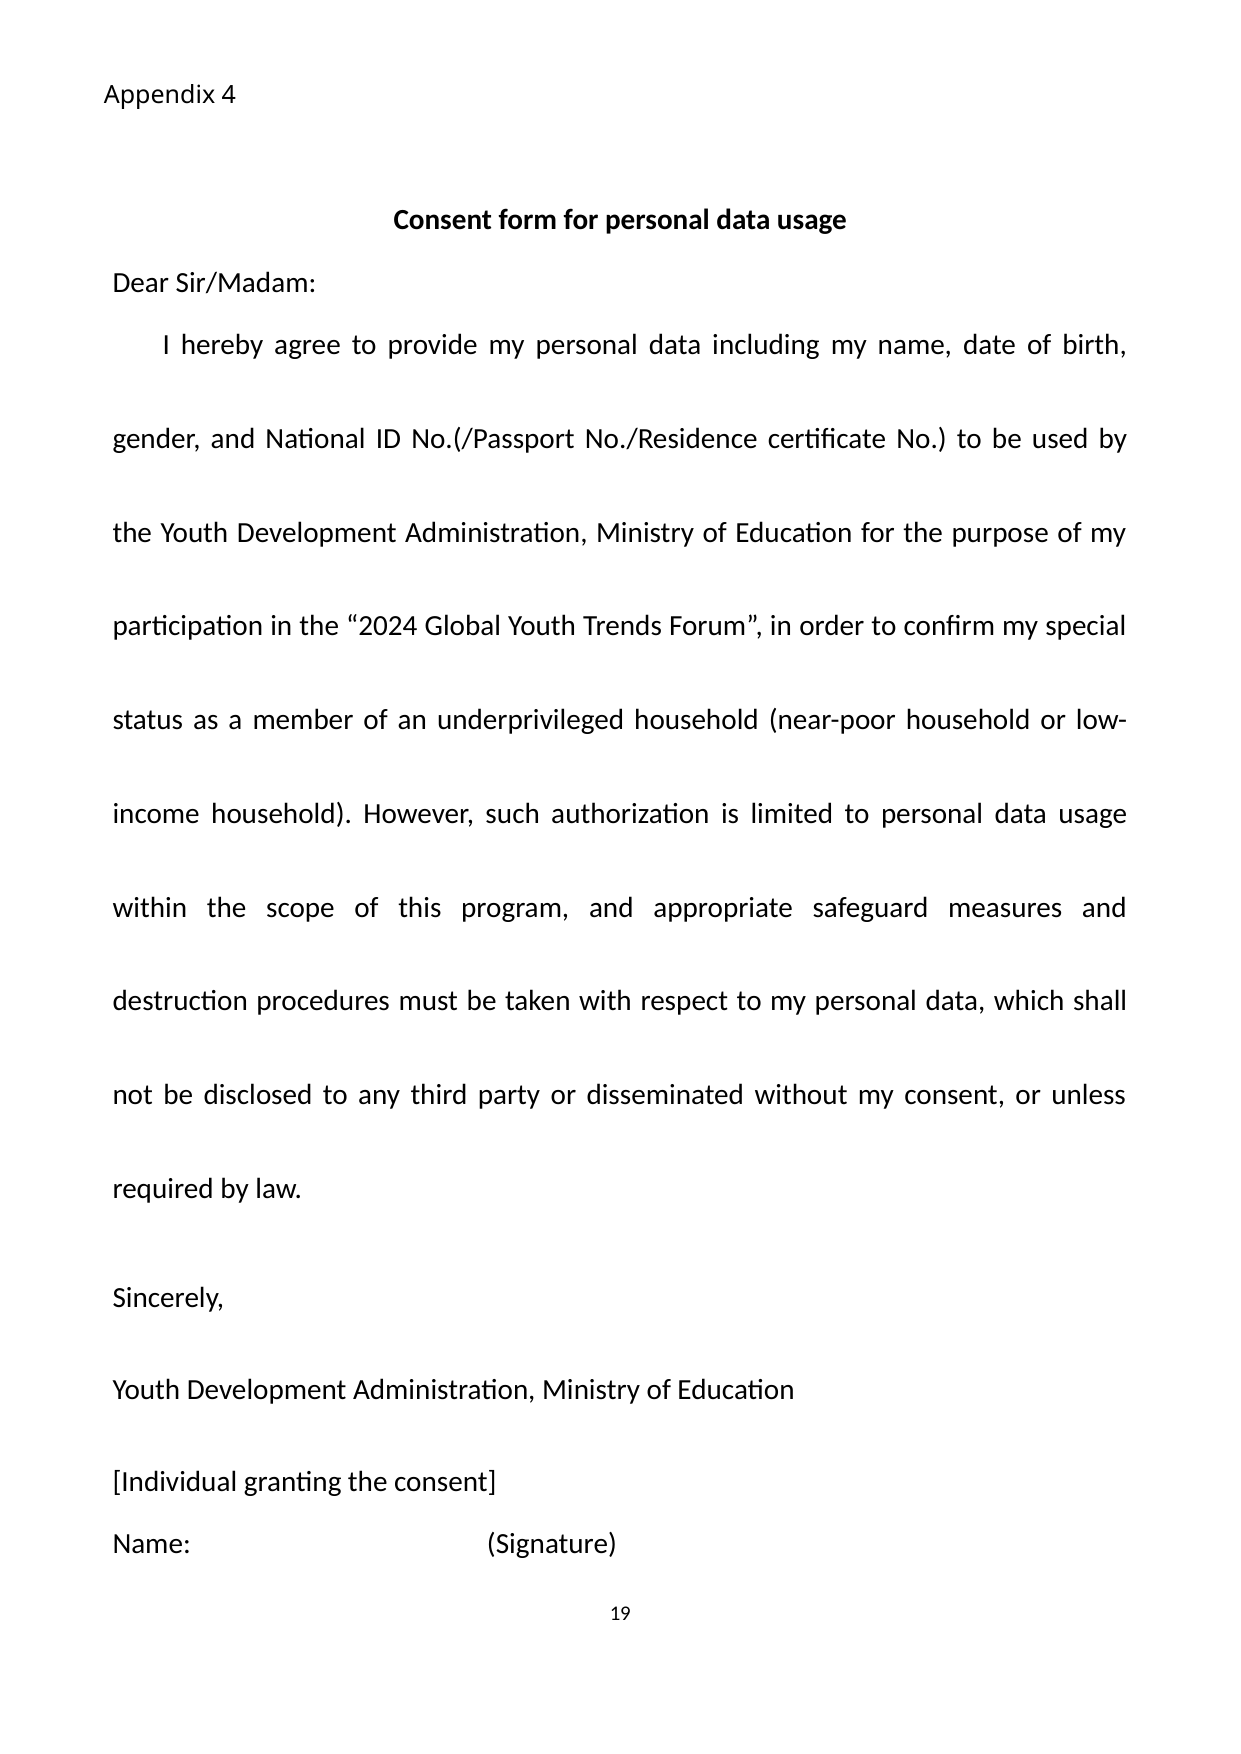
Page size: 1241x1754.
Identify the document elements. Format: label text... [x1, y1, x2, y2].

text Dear Sir/Madam: [112, 240, 1128, 302]
text [Individual granting the consent] [112, 1439, 1128, 1501]
text Appendix 4 [104, 77, 241, 111]
text Consent form for personal data usage [112, 177, 1128, 240]
text [89, 69, 256, 119]
text Youth Development Administration, Ministry of Education [112, 1347, 1128, 1410]
text Sincerely, [112, 1256, 1128, 1318]
text Name: (Signature) [112, 1501, 1128, 1564]
text I hereby agree to provide my personal data including my name, date of birth, gender, and National ID No.(/Passport No./Residence certificate No.) to be used by the Youth Development Administration, Ministry of Education for the purpose of my participation in the “2024 Global Youth Trends Forum”, in order to confirm my special status as a member of an underprivileged household (near-poor household or low-income household). However, such authorization is limited to personal data usage within the scope of this program, and appropriate safeguard measures and destruction procedures must be taken with respect to my personal data, which shall not be disclosed to any third party or disseminated without my consent, or unless required by law. [112, 302, 1128, 1208]
